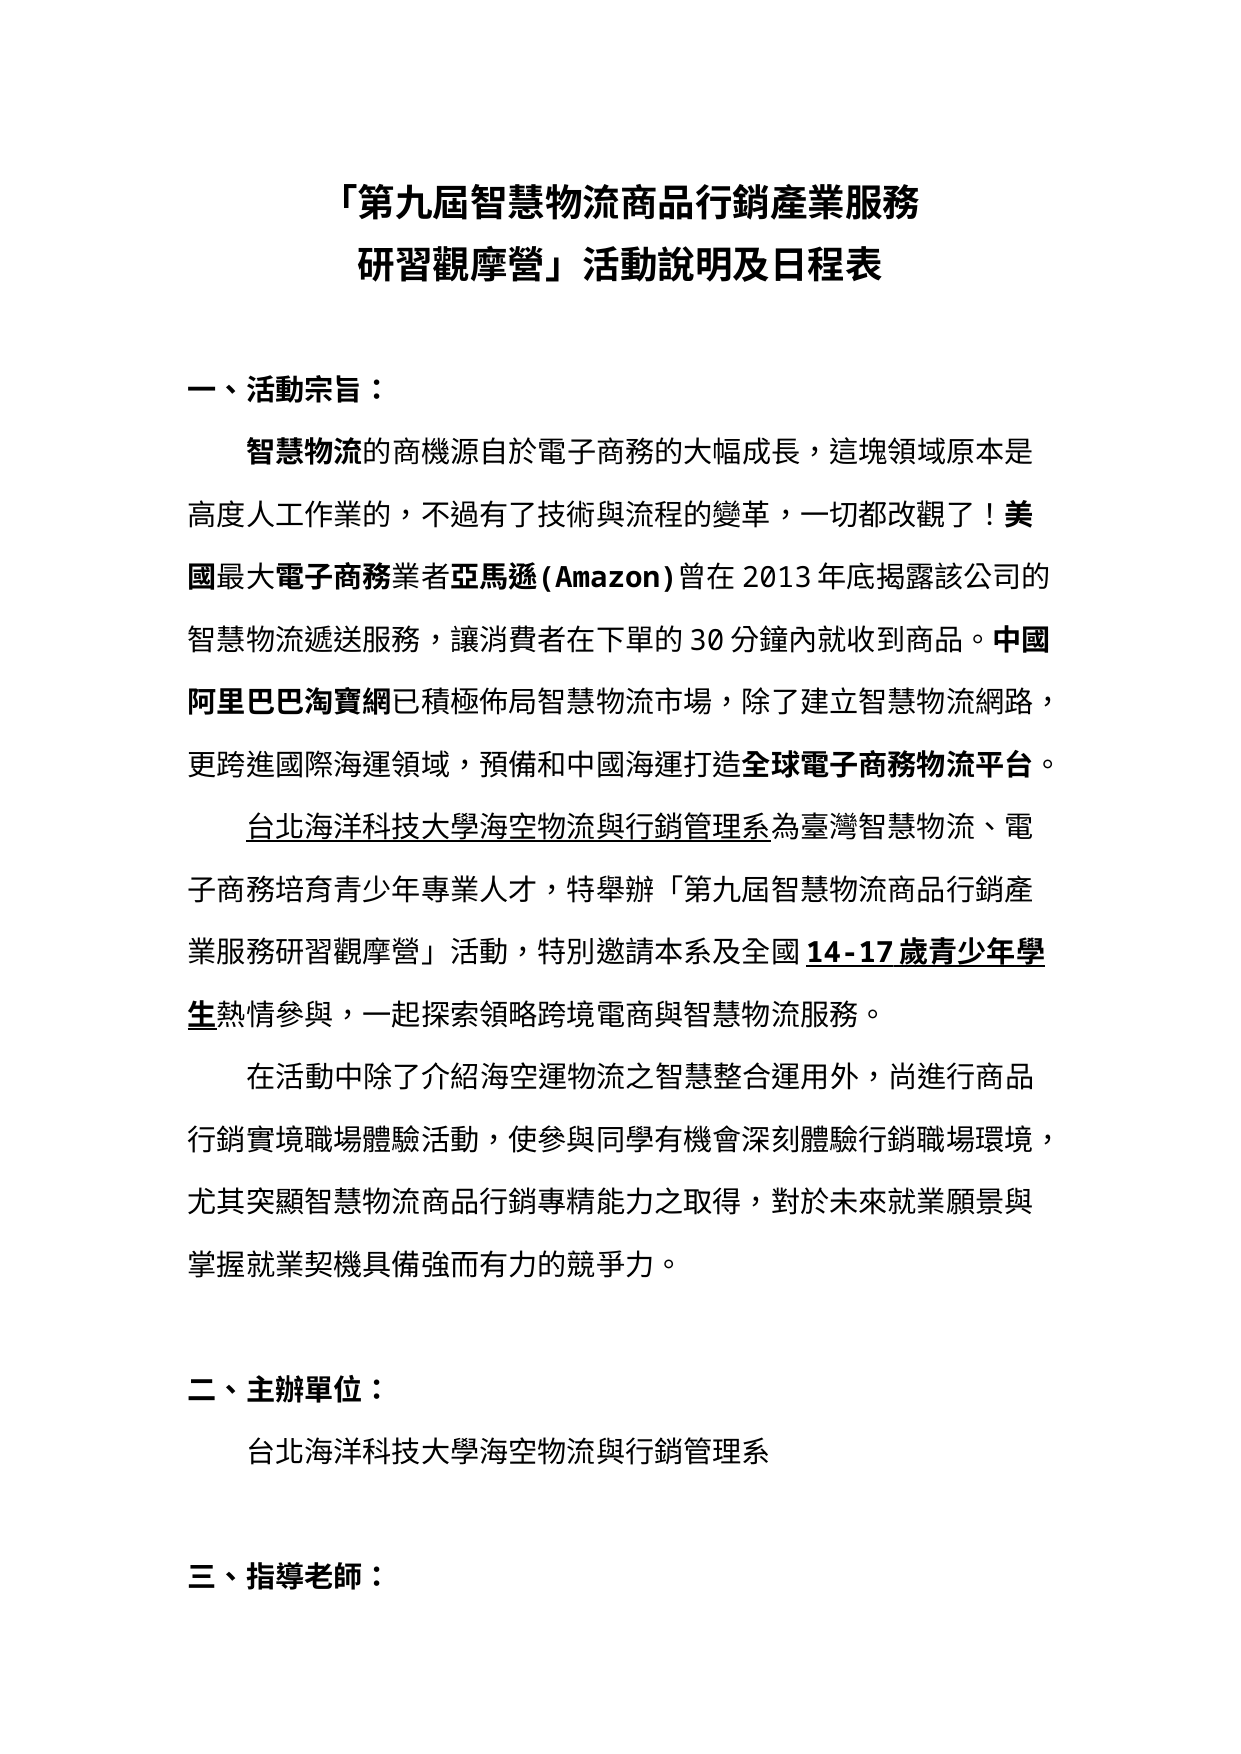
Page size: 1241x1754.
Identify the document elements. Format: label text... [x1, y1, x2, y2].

text 「第九屆智慧物流商品行銷產業服務 [187, 158, 1053, 221]
text 一、活動宗旨： [187, 346, 1053, 408]
text 三、指導老師： [187, 1533, 1053, 1596]
text 智慧物流的商機源自於電子商務的大幅成長，這塊領域原本是高度人工作業的，不過有了技術與流程的變革，一切都改觀了！美國最大電子商務業者亞馬遜(Amazon)曾在2013年底揭露該公司的智慧物流遞送服務，讓消費者在下單的30分鐘內就收到商品。中國阿里巴巴淘寶網已積極佈局智慧物流市場，除了建立智慧物流網路，更跨進國際海運領域，預備和中國海運打造全球電子商務物流平台。 [187, 408, 1053, 783]
text 台北海洋科技大學海空物流與行銷管理系 [187, 1408, 1053, 1471]
text 二、主辦單位： [187, 1346, 1053, 1408]
text 台北海洋科技大學海空物流與行銷管理系為臺灣智慧物流、電子商務培育青少年專業人才，特舉辦「第九屆智慧物流商品行銷產業服務研習觀摩營」活動，特別邀請本系及全國14-17歲青少年學生熱情參與，一起探索領略跨境電商與智慧物流服務。 [187, 783, 1053, 1033]
text 研習觀摩營」活動說明及日程表 [187, 221, 1053, 283]
text 在活動中除了介紹海空運物流之智慧整合運用外，尚進行商品行銷實境職場體驗活動，使參與同學有機會深刻體驗行銷職場環境，尤其突顯智慧物流商品行銷專精能力之取得，對於未來就業願景與掌握就業契機具備強而有力的競爭力。 [187, 1033, 1053, 1283]
